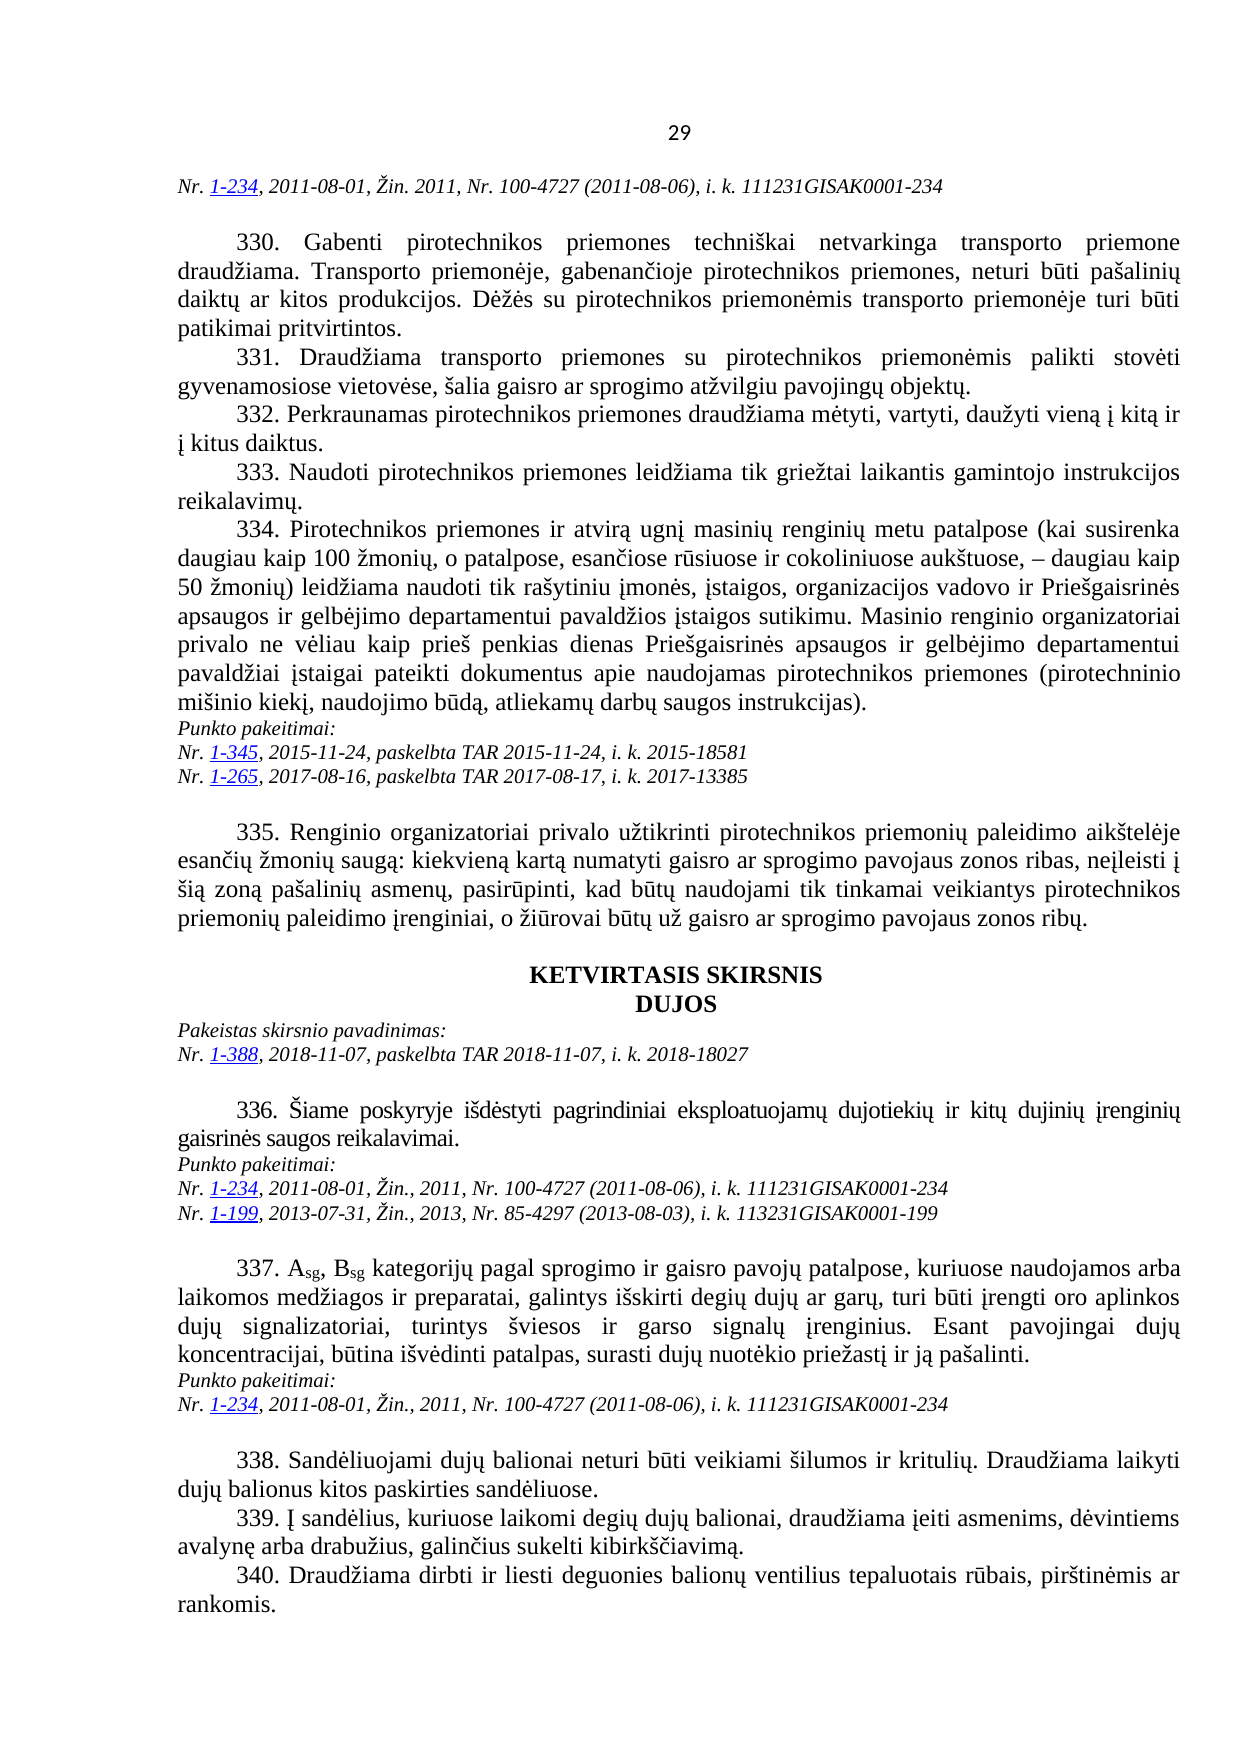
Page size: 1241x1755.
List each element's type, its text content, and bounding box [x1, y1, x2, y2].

text Nr. 1-234, 2011-08-01, Žin. 2011, Nr. 100-4727 (2011-08-06), i. k. 111231GISAK0001-234 [177, 174, 1181, 198]
text Pakeistas skirsnio pavadinimas: [177, 1018, 1181, 1042]
text Nr. 1-234, 2011-08-01, Žin., 2011, Nr. 100-4727 (2011-08-06), i. k. 111231GISAK0001-234 [177, 1392, 1181, 1416]
text Nr. 1-234, 2011-08-01, Žin., 2011, Nr. 100-4727 (2011-08-06), i. k. 111231GISAK0001-234 [177, 1176, 1181, 1200]
text 333. Naudoti pirotechnikos priemones leidžiama tik griežtai laikantis gamintojo instrukcijos reikalavimų. [177, 457, 1181, 514]
text 337. Asg, Bsg kategorijų pagal sprogimo ir gaisro pavojų patalpose, kuriuose naudojamos arba laikomos medžiagos ir preparatai, galintys išskirti degių dujų ar garų, turi būti įrengti oro aplinkos dujų signalizatoriai, turintys šviesos ir garso signalų įrenginius. Esant pavojingai dujų koncentracijai, būtina išvėdinti patalpas, surasti dujų nuotėkio priežastį ir ją pašalinti. [177, 1253, 1181, 1368]
text Nr. 1-388, 2018-11-07, paskelbta TAR 2018-11-07, i. k. 2018-18027 [177, 1042, 1181, 1066]
text Punkto pakeitimai: [177, 1368, 1181, 1392]
text 330. Gabenti pirotechnikos priemones techniškai netvarkinga transporto priemone draudžiama. Transporto priemonėje, gabenančioje pirotechnikos priemones, neturi būti pašalinių daiktų ar kitos produkcijos. Dėžės su pirotechnikos priemonėmis transporto priemonėje turi būti patikimai pritvirtintos. [177, 227, 1181, 342]
text 332. Perkraunamas pirotechnikos priemones draudžiama mėtyti, vartyti, daužyti vieną į kitą ir į kitus daiktus. [177, 399, 1181, 457]
text DUJOS [177, 989, 1181, 1018]
text 331. Draudžiama transporto priemones su pirotechnikos priemonėmis palikti stovėti gyvenamosiose vietovėse, šalia gaisro ar sprogimo atžvilgiu pavojingų objektų. [177, 342, 1181, 399]
text 339. Į sandėlius, kuriuose laikomi degių dujų balionai, draudžiama įeiti asmenims, dėvintiems avalynę arba drabužius, galinčius sukelti kibirkščiavimą. [177, 1503, 1181, 1560]
text Punkto pakeitimai: [177, 1152, 1181, 1176]
text 336. Šiame poskyryje išdėstyti pagrindiniai eksploatuojamų dujotiekių ir kitų dujinių įrenginių gaisrinės saugos reikalavimai. [177, 1095, 1181, 1152]
text 338. Sandėliuojami dujų balionai neturi būti veikiami šilumos ir kritulių. Draudžiama laikyti dujų balionus kitos paskirties sandėliuose. [177, 1445, 1181, 1503]
text Nr. 1-345, 2015-11-24, paskelbta TAR 2015-11-24, i. k. 2015-18581 [177, 740, 1181, 764]
text 335. Renginio organizatoriai privalo užtikrinti pirotechnikos priemonių paleidimo aikštelėje esančių žmonių saugą: kiekvieną kartą numatyti gaisro ar sprogimo pavojaus zonos ribas, neįleisti į šią zoną pašalinių asmenų, pasirūpinti, kad būtų naudojami tik tinkamai veikiantys pirotechnikos priemonių paleidimo įrenginiai, o žiūrovai būtų už gaisro ar sprogimo pavojaus zonos ribų. [177, 817, 1181, 932]
text Punkto pakeitimai: [177, 716, 1181, 740]
text KETVIRTASIS SKIRSNIS [177, 960, 1181, 989]
text Nr. 1-199, 2013-07-31, Žin., 2013, Nr. 85-4297 (2013-08-03), i. k. 113231GISAK0001-199 [177, 1200, 1181, 1224]
text 334. Pirotechnikos priemones ir atvirą ugnį masinių renginių metu patalpose (kai susirenka daugiau kaip 100 žmonių, o patalpose, esančiose rūsiuose ir cokoliniuose aukštuose, – daugiau kaip 50 žmonių) leidžiama naudoti tik rašytiniu įmonės, įstaigos, organizacijos vadovo ir Priešgaisrinės apsaugos ir gelbėjimo departamentui pavaldžios įstaigos sutikimu. Masinio renginio organizatoriai privalo ne vėliau kaip prieš penkias dienas Priešgaisrinės apsaugos ir gelbėjimo departamentui pavaldžiai įstaigai pateikti dokumentus apie naudojamas pirotechnikos priemones (pirotechninio mišinio kiekį, naudojimo būdą, atliekamų darbų saugos instrukcijas). [177, 514, 1181, 716]
text Nr. 1-265, 2017-08-16, paskelbta TAR 2017-08-17, i. k. 2017-13385 [177, 764, 1181, 788]
text 340. Draudžiama dirbti ir liesti deguonies balionų ventilius tepaluotais rūbais, pirštinėmis ar rankomis. [177, 1560, 1181, 1618]
